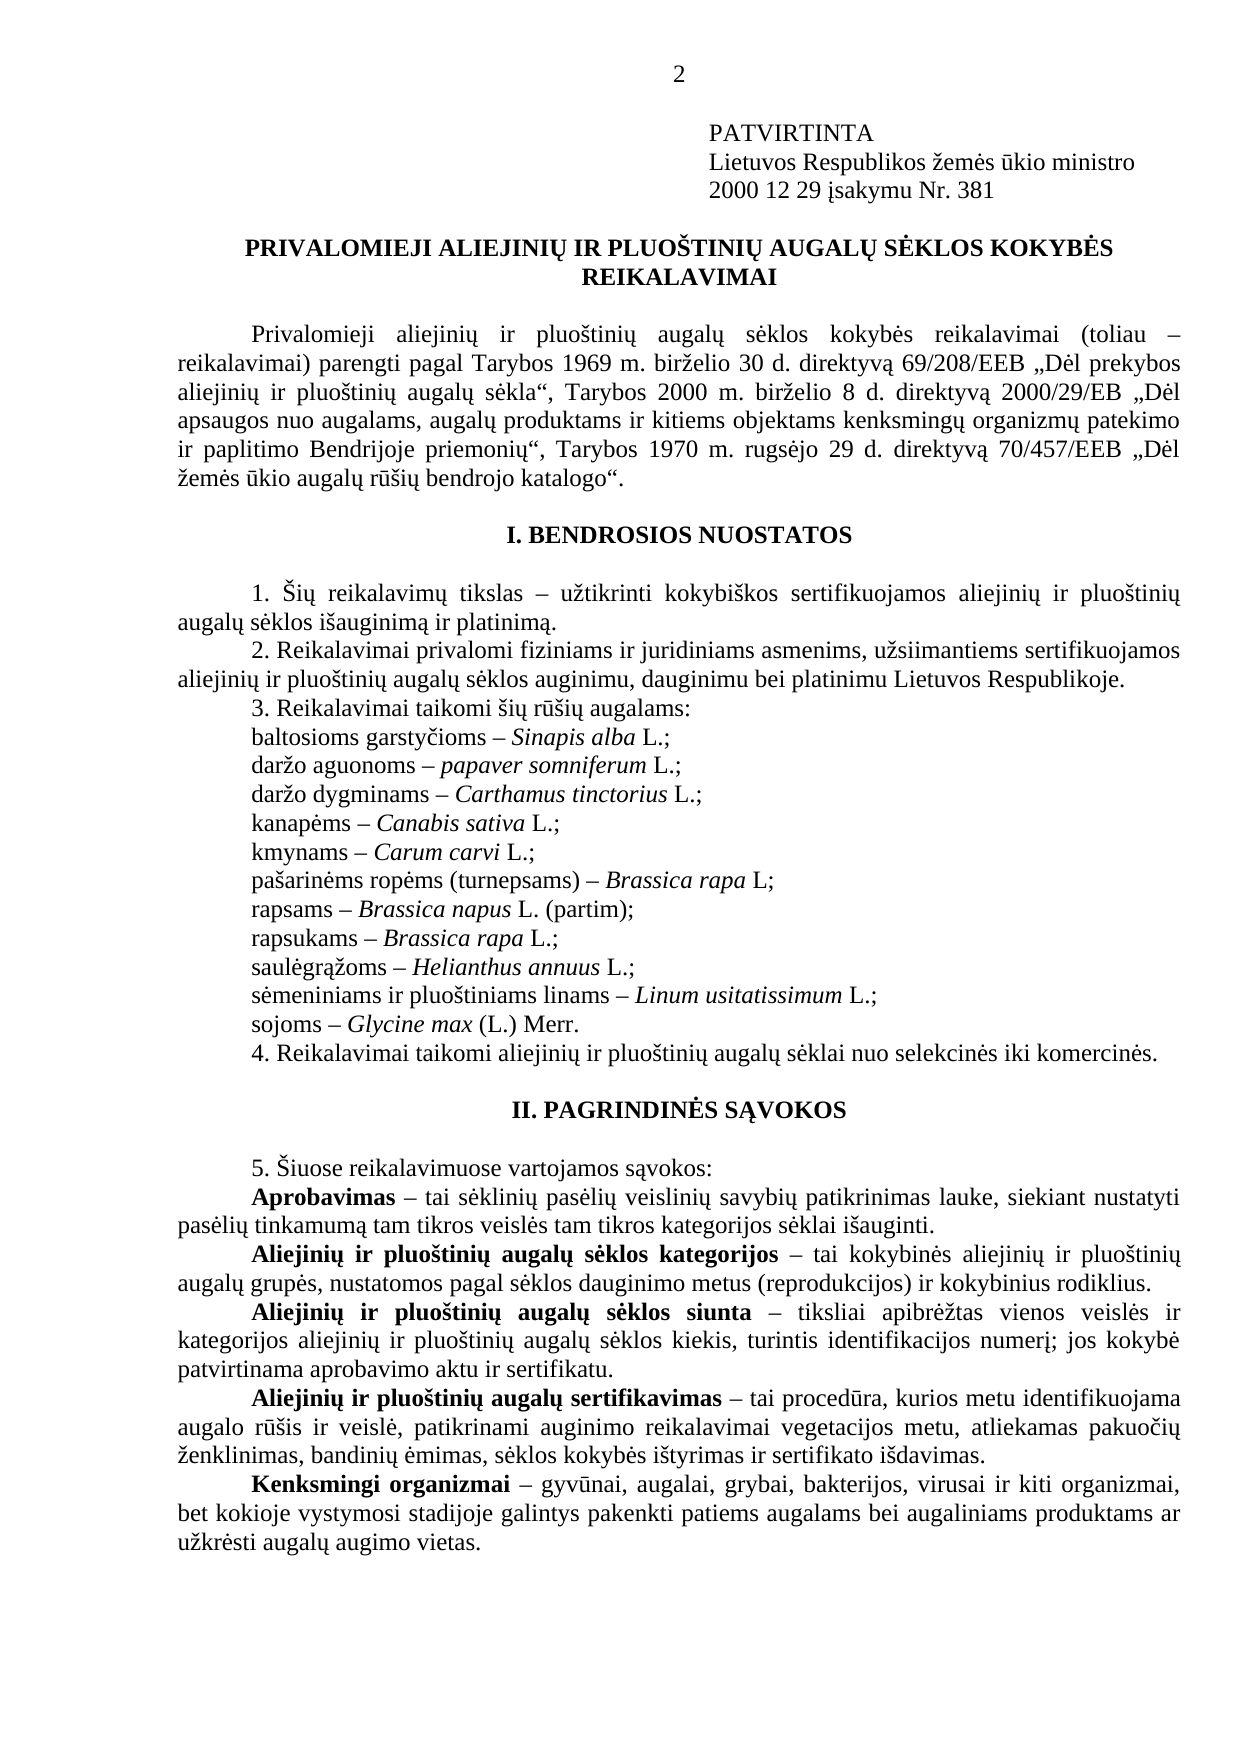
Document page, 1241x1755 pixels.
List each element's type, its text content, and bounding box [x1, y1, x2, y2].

text Privalomieji aliejinių ir pluoštinių augalų sėklos kokybės reikalavimai (toliau – reikalavimai) parengti pagal Tarybos 1969 m. birželio 30 d. direktyvą 69/208/EEB „Dėl prekybos aliejinių ir pluoštinių augalų sėkla“, Tarybos 2000 m. birželio 8 d. direktyvą 2000/29/EB „Dėl apsaugos nuo augalams, augalų produktams ir kitiems objektams kenksmingų organizmų patekimo ir paplitimo Bendrijoje priemonių“, Tarybos 1970 m. rugsėjo 29 d. direktyvą 70/457/EEB „Dėl žemės ūkio augalų rūšių bendrojo katalogo“. [177, 319, 1181, 492]
text Aprobavimas – tai sėklinių pasėlių veislinių savybių patikrinimas lauke, siekiant nustatyti pasėlių tinkamumą tam tikros veislės tam tikros kategorijos sėklai išauginti. [177, 1182, 1181, 1239]
text baltosioms garstyčioms – Sinapis alba L.; [177, 722, 1181, 751]
text rapsukams – Brassica rapa L.; [177, 923, 1181, 952]
text 5. Šiuose reikalavimuose vartojamos sąvokos: [177, 1153, 1181, 1182]
text sojoms – Glycine max (L.) Merr. [177, 1009, 1181, 1038]
text 2. Reikalavimai privalomi fiziniams ir juridiniams asmenims, užsiimantiems sertifikuojamos aliejinių ir pluoštinių augalų sėklos auginimu, dauginimu bei platinimu Lietuvos Respublikoje. [177, 636, 1181, 693]
text Kenksmingi organizmai – gyvūnai, augalai, grybai, bakterijos, virusai ir kiti organizmai, bet kokioje vystymosi stadijoje galintys pakenkti patiems augalams bei augaliniams produktams ar užkrėsti augalų augimo vietas. [177, 1469, 1181, 1556]
text PATVIRTINTA [709, 118, 1181, 147]
text PRIVALOMIEJI ALIEJINIŲ IR PLUOŠTINIŲ AUGALŲ SĖKLOS KOKYBĖS REIKALAVIMAI [177, 233, 1181, 291]
text Lietuvos Respublikos žemės ūkio ministro [177, 147, 1181, 176]
text Aliejinių ir pluoštinių augalų sėklos siunta – tiksliai apibrėžtas vienos veislės ir kategorijos aliejinių ir pluoštinių augalų sėklos kiekis, turintis identifikacijos numerį; jos kokybė patvirtinama aprobavimo aktu ir sertifikatu. [177, 1297, 1181, 1383]
text daržo aguonoms – papaver somniferum L.; [177, 751, 1181, 779]
text 4. Reikalavimai taikomi aliejinių ir pluoštinių augalų sėklai nuo selekcinės iki komercinės. [177, 1038, 1181, 1067]
text rapsams – Brassica napus L. (partim); [177, 894, 1181, 923]
text 2000 12 29 įsakymu Nr. 381 [177, 176, 1181, 204]
text kmynams – Carum carvi L.; [177, 837, 1181, 866]
text Aliejinių ir pluoštinių augalų sertifikavimas – tai procedūra, kurios metu identifikuojama augalo rūšis ir veislė, patikrinami auginimo reikalavimai vegetacijos metu, atliekamas pakuočių ženklinimas, bandinių ėmimas, sėklos kokybės ištyrimas ir sertifikato išdavimas. [177, 1383, 1181, 1469]
text pašarinėms ropėms (turnepsams) – Brassica rapa L; [177, 866, 1181, 894]
text daržo dygminams – Carthamus tinctorius L.; [177, 779, 1181, 808]
text kanapėms – Canabis sativa L.; [177, 808, 1181, 837]
text II. PAGRINDINĖS SĄVOKOS [177, 1096, 1181, 1124]
text 3. Reikalavimai taikomi šių rūšių augalams: [177, 693, 1181, 722]
text saulėgrąžoms – Helianthus annuus L.; [177, 952, 1181, 981]
text Aliejinių ir pluoštinių augalų sėklos kategorijos – tai kokybinės aliejinių ir pluoštinių augalų grupės, nustatomos pagal sėklos dauginimo metus (reprodukcijos) ir kokybinius rodiklius. [177, 1239, 1181, 1297]
text 1. Šių reikalavimų tikslas – užtikrinti kokybiškos sertifikuojamos aliejinių ir pluoštinių augalų sėklos išauginimą ir platinimą. [177, 578, 1181, 636]
text I. BENDROSIOS NUOSTATOS [177, 521, 1181, 549]
text sėmeniniams ir pluoštiniams linams – Linum usitatissimum L.; [177, 981, 1181, 1009]
